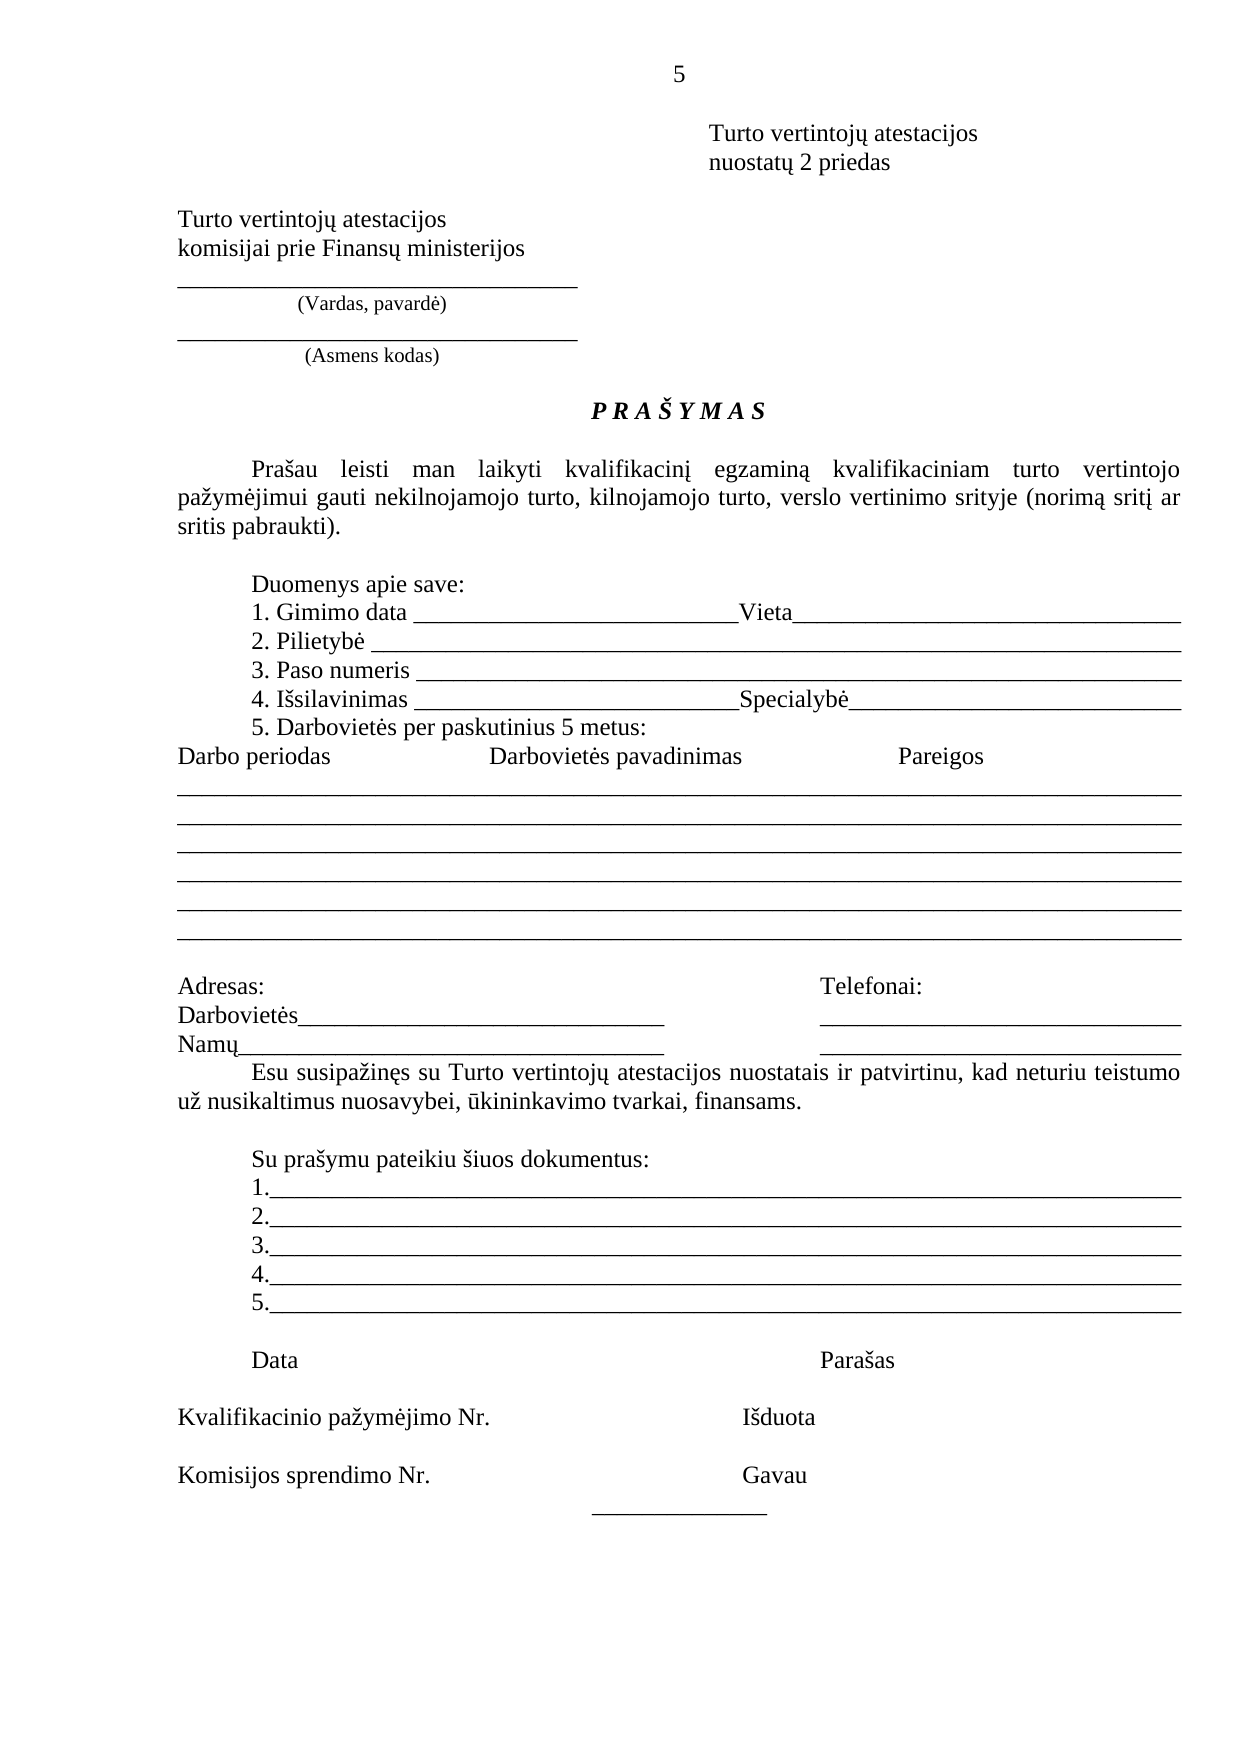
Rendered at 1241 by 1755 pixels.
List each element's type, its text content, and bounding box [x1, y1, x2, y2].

text Duomenys apie save: [177, 569, 1181, 597]
text Esu susipažinęs su Turto vertintojų atestacijos nuostatais ir patvirtinu, kad neturiu teistumo už nusikaltimus nuosavybei, ūkininkavimo tvarkai, finansams. [177, 1057, 1181, 1115]
text Adresas: Telefonai: [177, 971, 1181, 1000]
text 5. Darbovietės per paskutinius 5 metus: [177, 712, 1181, 741]
text 4. Išsilavinimas __________________________Specialybė [177, 684, 1181, 712]
text Data Parašas [177, 1345, 1181, 1374]
text (Asmens kodas) [177, 343, 1181, 367]
text 5. [177, 1287, 1181, 1316]
text 2. Pilietybė [177, 626, 1181, 655]
text 3. [177, 1230, 1181, 1259]
text ______________ [177, 1489, 1181, 1517]
text nuostatų 2 priedas [177, 147, 1181, 176]
text 3. Paso numeris [177, 655, 1181, 684]
text Su prašymu pateikiu šiuos dokumentus: [177, 1144, 1181, 1172]
text Prašau leisti man laikyti kvalifikacinį egzaminą kvalifikaciniam turto vertintojo pažymėjimui gauti nekilnojamojo turto, kilnojamojo turto, verslo vertinimo srityje (norimą sritį ar sritis pabraukti). [177, 454, 1181, 540]
text komisijai prie Finansų ministerijos [177, 233, 1181, 262]
text ________________________________ [177, 315, 1181, 343]
text 4. [177, 1259, 1181, 1287]
text 2. [177, 1201, 1181, 1230]
text Turto vertintojų atestacijos [177, 204, 1181, 233]
text Darbovietės [177, 1000, 1181, 1029]
text ________________________________ [177, 262, 1181, 291]
text Darbo periodas Darbovietės pavadinimas Pareigos [177, 741, 1181, 770]
text Komisijos sprendimo Nr. Gavau [177, 1460, 1181, 1489]
text 1. Gimimo data __________________________Vieta [177, 597, 1181, 626]
text 1. [177, 1172, 1181, 1201]
text Namų [177, 1029, 1181, 1057]
text Kvalifikacinio pažymėjimo Nr. Išduota [177, 1402, 1181, 1431]
text Turto vertintojų atestacijos [177, 118, 1181, 147]
text (Vardas, pavardė) [177, 291, 1181, 315]
text P R A Š Y M A S [177, 396, 1181, 425]
